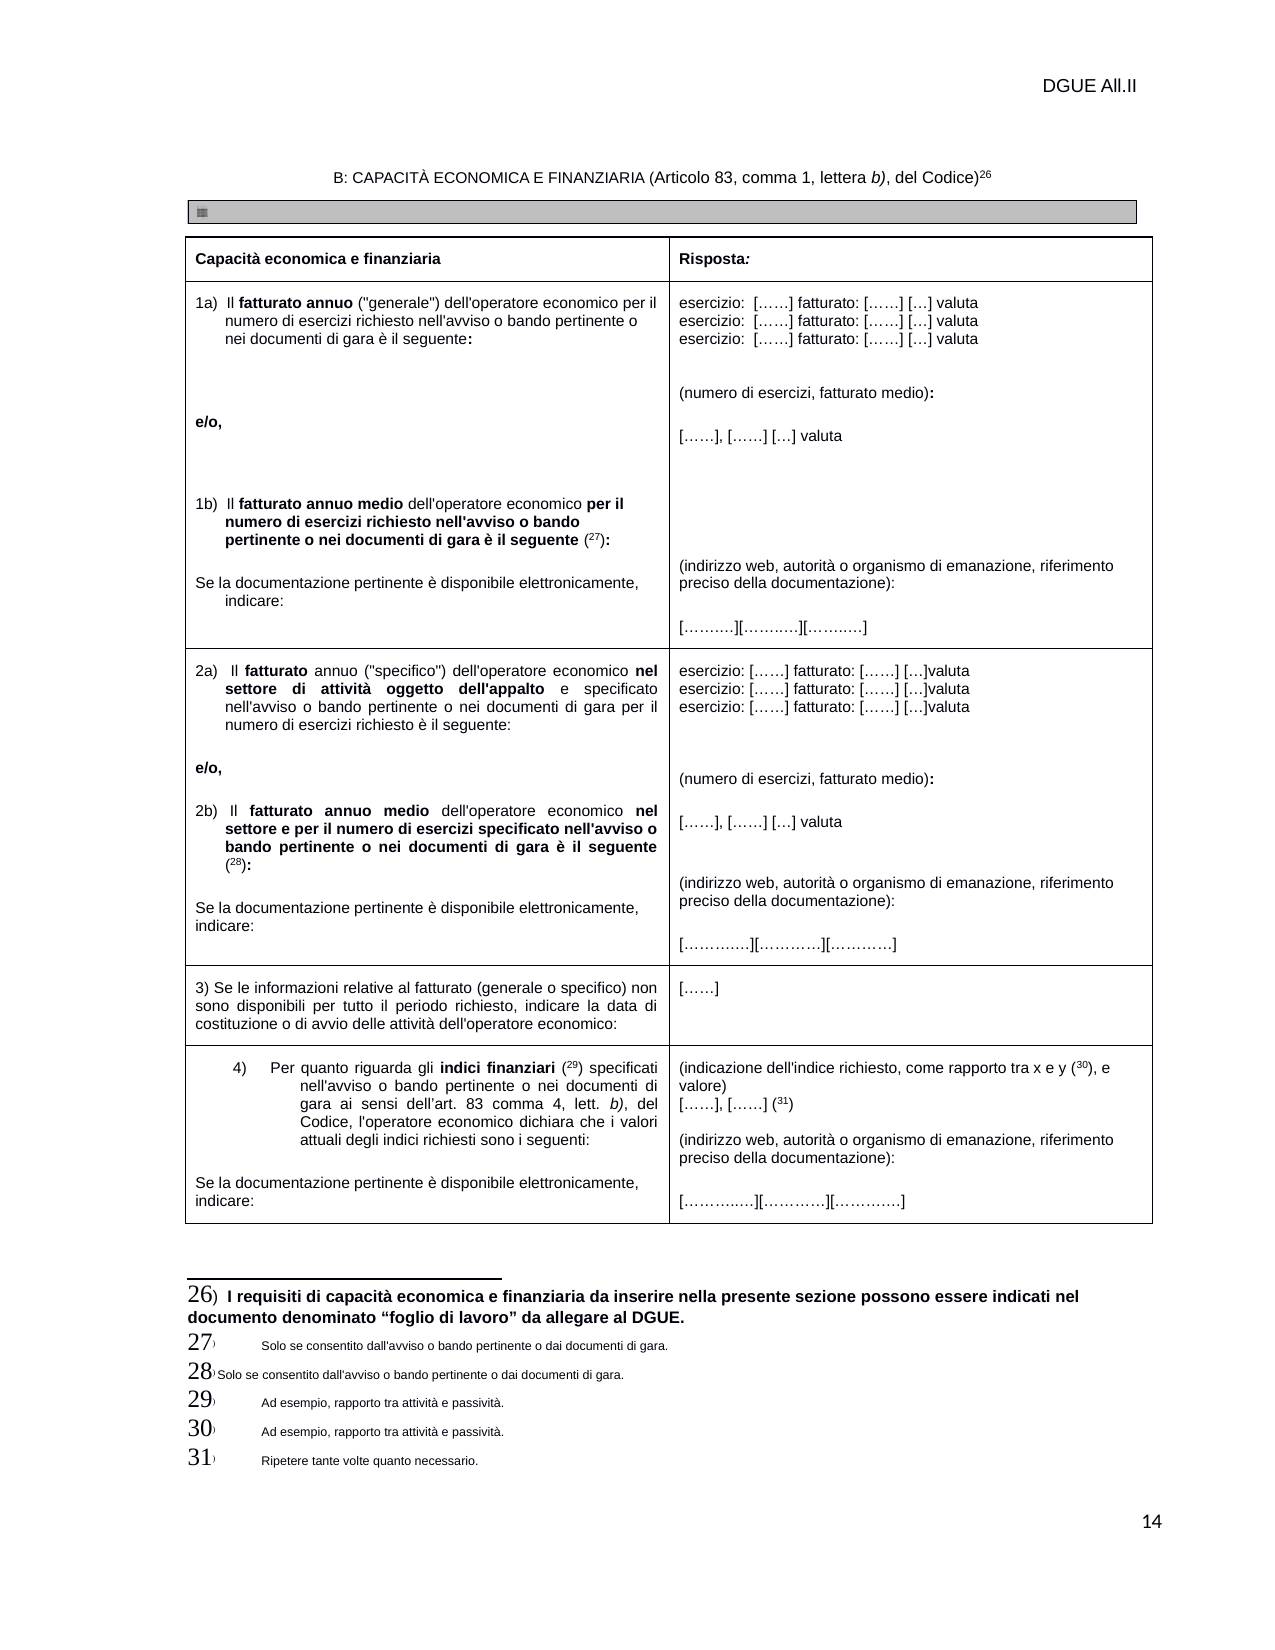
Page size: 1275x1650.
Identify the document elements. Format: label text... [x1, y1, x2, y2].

table_cell (indicazione dell'indice richiesto, come rapporto tra x e y (), e valore) [……], [……] () (indirizzo web, autorità o organismo di emanazione, riferimento preciso della documentazione): [………..…][…………][……….…] [670, 1046, 1152, 1222]
table_cell 1a) Il fatturato annuo ("generale") dell'operatore economico per il numero di esercizi richiesto nell'avviso o bando pertinente o nei documenti di gara è il seguente: e/o, 1b) Il fatturato annuo medio dell'operatore economico per il numero di esercizi richiesto nell'avviso o bando pertinente o nei documenti di gara è il seguente (): Se la documentazione pertinente è disponibile elettronicamente, indicare: [186, 282, 669, 648]
table_header Risposta: [670, 238, 1152, 281]
table_cell Per quanto riguarda gli indici finanziari () specificati nell'avviso o bando pertinente o nei documenti di gara ai sensi dell’art. 83 comma 4, lett. b), del Codice, l'operatore economico dichiara che i valori attuali degli indici richiesti sono i seguenti: Se la documentazione pertinente è disponibile elettronicamente, indicare: [186, 1046, 669, 1222]
table_cell esercizio: [……] fatturato: [……] […]valuta esercizio: [……] fatturato: [……] […]valuta esercizio: [……] fatturato: [……] […]valuta (numero di esercizi, fatturato medio): [……], [……] […] valuta (indirizzo web, autorità o organismo di emanazione, riferimento preciso della documentazione): [……….…][…………][…………] [670, 649, 1152, 965]
title B: Capacità economica e finanziaria (Articolo 83, comma 1, lettera b), del Codice) [187, 168, 1137, 187]
table_header Capacità economica e finanziaria [186, 238, 669, 281]
text ) I requisiti di capacità economica e finanziaria da inserire nella presente sezione possono essere indicati nel documento denominato “foglio di lavoro” da allegare al DGUE. [187, 1279, 1137, 1327]
text Tale Sezione è da compilare solo se le informazioni sono state richieste espressamente dall’amministrazione aggiudicatrice o dall’ente aggiudicatore nell’avviso o bando pertinente o nei documenti di gara. [189, 201, 1136, 223]
table_cell 3) Se le informazioni relative al fatturato (generale o specifico) non sono disponibili per tutto il periodo richiesto, indicare la data di costituzione o di avvio delle attività dell'operatore economico: [186, 966, 669, 1045]
table_cell [……] [670, 966, 1152, 1045]
table_cell esercizio: [……] fatturato: [……] […] valuta esercizio: [……] fatturato: [……] […] valuta esercizio: [……] fatturato: [……] […] valuta (numero di esercizi, fatturato medio): [……], [……] […] valuta (indirizzo web, autorità o organismo di emanazione, riferimento preciso della documentazione): […….…][……..…][……..…] [670, 282, 1152, 648]
table_cell 2a) Il fatturato annuo ("specifico") dell'operatore economico nel settore di attività oggetto dell'appalto e specificato nell'avviso o bando pertinente o nei documenti di gara per il numero di esercizi richiesto è il seguente: e/o, 2b) Il fatturato annuo medio dell'operatore economico nel settore e per il numero di esercizi specificato nell'avviso o bando pertinente o nei documenti di gara è il seguente (): Se la documentazione pertinente è disponibile elettronicamente, indicare: [186, 649, 669, 965]
